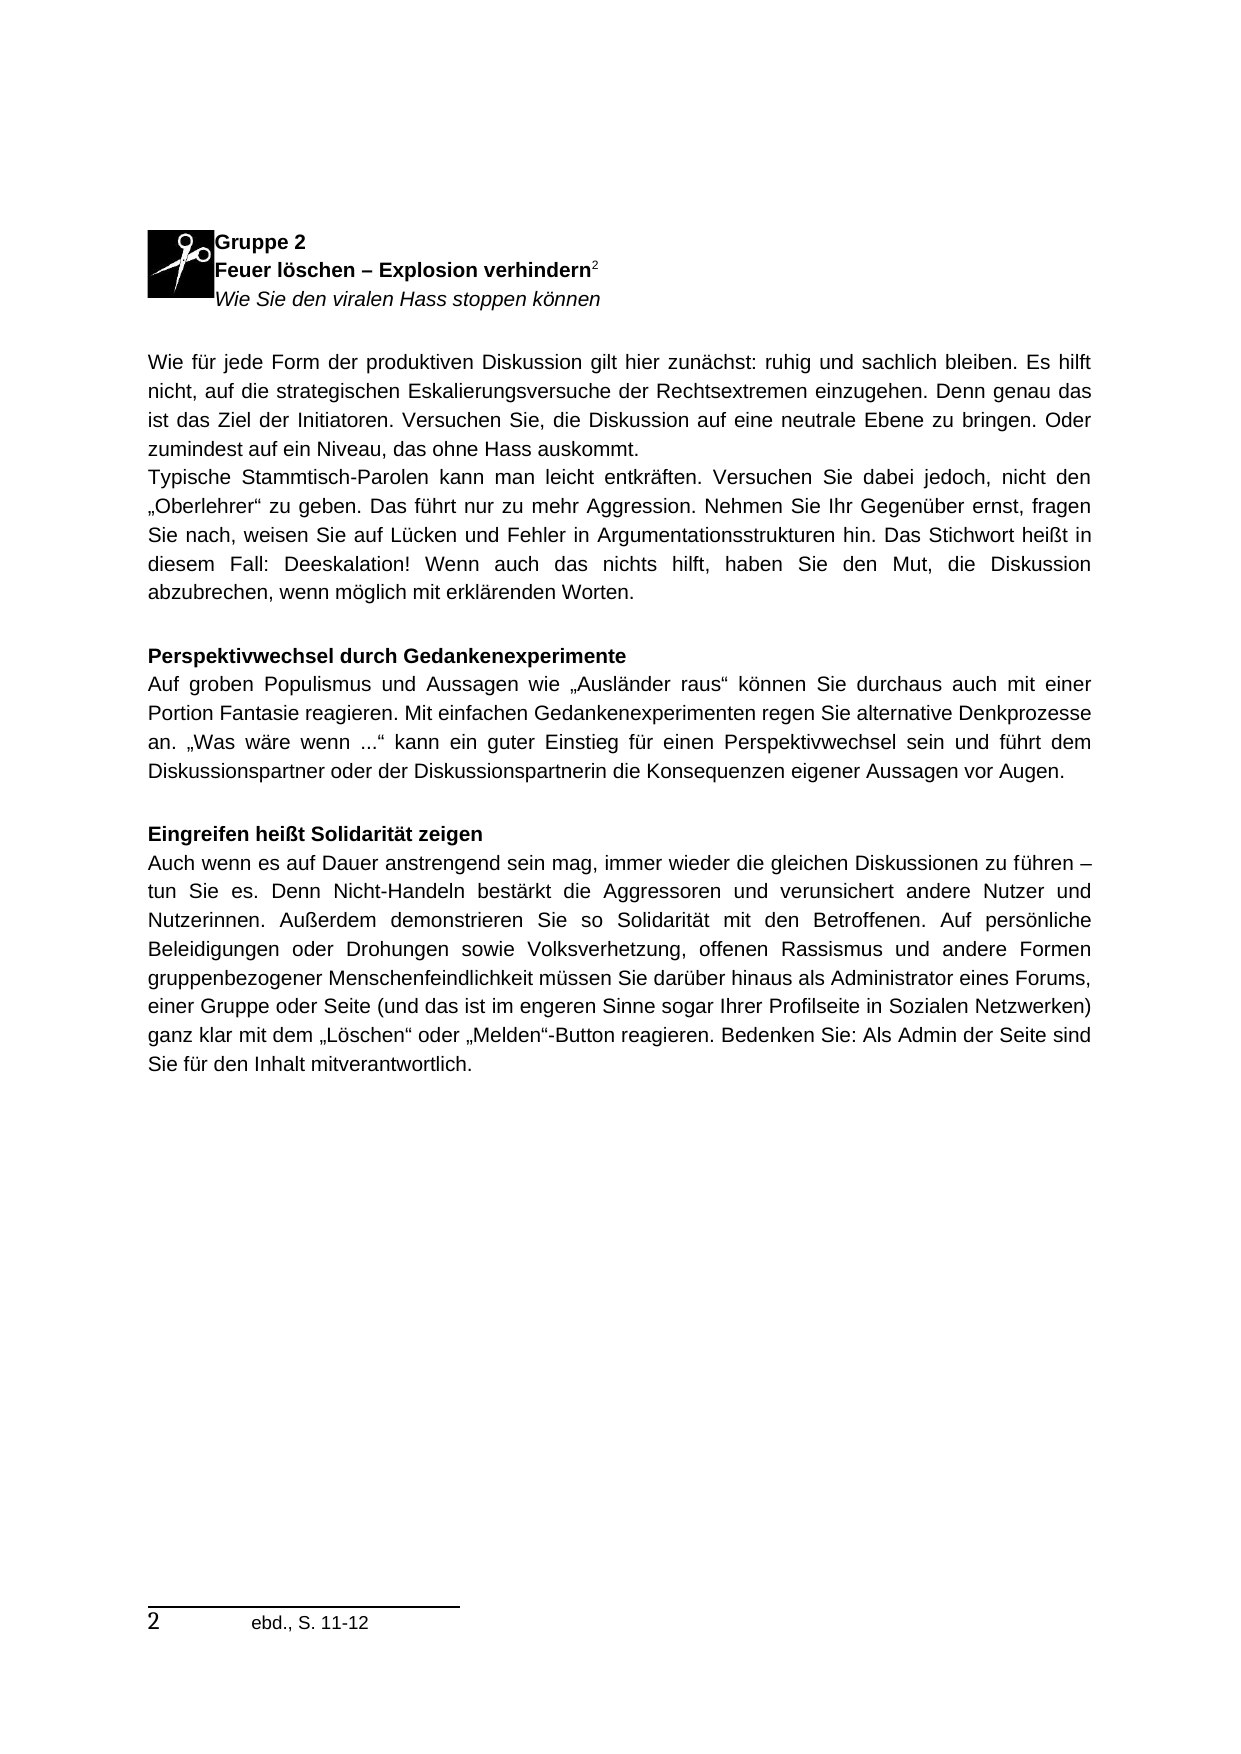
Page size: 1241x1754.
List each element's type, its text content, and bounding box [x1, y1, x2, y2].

text Feuer löschen – Explosion verhindern [215, 258, 1093, 282]
text Gruppe 2 [148, 229, 1093, 253]
text Auf groben Populismus und Aussagen wie „Ausländer raus“ können Sie durchaus auch mit einer Portion Fantasie reagieren. Mit einfachen Gedankenexperimenten regen Sie alternative Denkprozesse an. „Was wäre wenn ...“ kann ein guter Einstieg für einen Perspektivwechsel sein und führt dem Diskussionspartner oder der Diskussionspartnerin die Konsequenzen eigener Aussagen vor Augen. [148, 672, 1093, 782]
text Eingreifen heißt Solidarität zeigen [148, 822, 1093, 846]
text Wie für jede Form der produktiven Diskussion gilt hier zunächst: ruhig und sachlich bleiben. Es hilft nicht, auf die strategischen Eskalierungsversuche der Rechtsextremen einzugehen. Denn genau das ist das Ziel der Initiatoren. Versuchen Sie, die Diskussion auf eine neutrale Ebene zu bringen. Oder zumindest auf ein Niveau, das ohne Hass auskommt. [148, 350, 1093, 460]
text Perspektivwechsel durch Gedankenexperimente [148, 643, 1093, 667]
text Typische Stammtisch-Parolen kann man leicht entkräften. Versuchen Sie dabei jedoch, nicht den „Oberlehrer“ zu geben. Das führt nur zu mehr Aggression. Nehmen Sie Ihr Gegenüber ernst, fragen Sie nach, weisen Sie auf Lücken und Fehler in Argumentationsstrukturen hin. Das Stichwort heißt in diesem Fall: Deeskalation! Wenn auch das nichts hilft, haben Sie den Mut, die Diskussion abzubrechen, wenn möglich mit erklärenden Worten. [148, 465, 1093, 604]
text Auch wenn es auf Dauer anstrengend sein mag, immer wieder die gleichen Diskussionen zu führen – tun Sie es. Denn Nicht-Handeln bestärkt die Aggressoren und verunsichert andere Nutzer und Nutzerinnen. Außerdem demonstrieren Sie so Solidarität mit den Betroffenen. Auf persönliche Beleidigungen oder Drohungen sowie Volksverhetzung, offenen Rassismus und andere Formen gruppenbezogener Menschenfeindlichkeit müssen Sie darüber hinaus als Administrator eines Forums, einer Gruppe oder Seite (und das ist im engeren Sinne sogar Ihrer Profilseite in Sozialen Netzwerken) ganz klar mit dem „Löschen“ oder „Melden“-Button reagieren. Bedenken Sie: Als Admin der Seite sind Sie für den Inhalt mitverantwortlich. [148, 850, 1093, 1076]
text ebd., S. 11-12 [148, 1607, 1093, 1636]
text Wie Sie den viralen Hass stoppen können [148, 287, 1093, 311]
